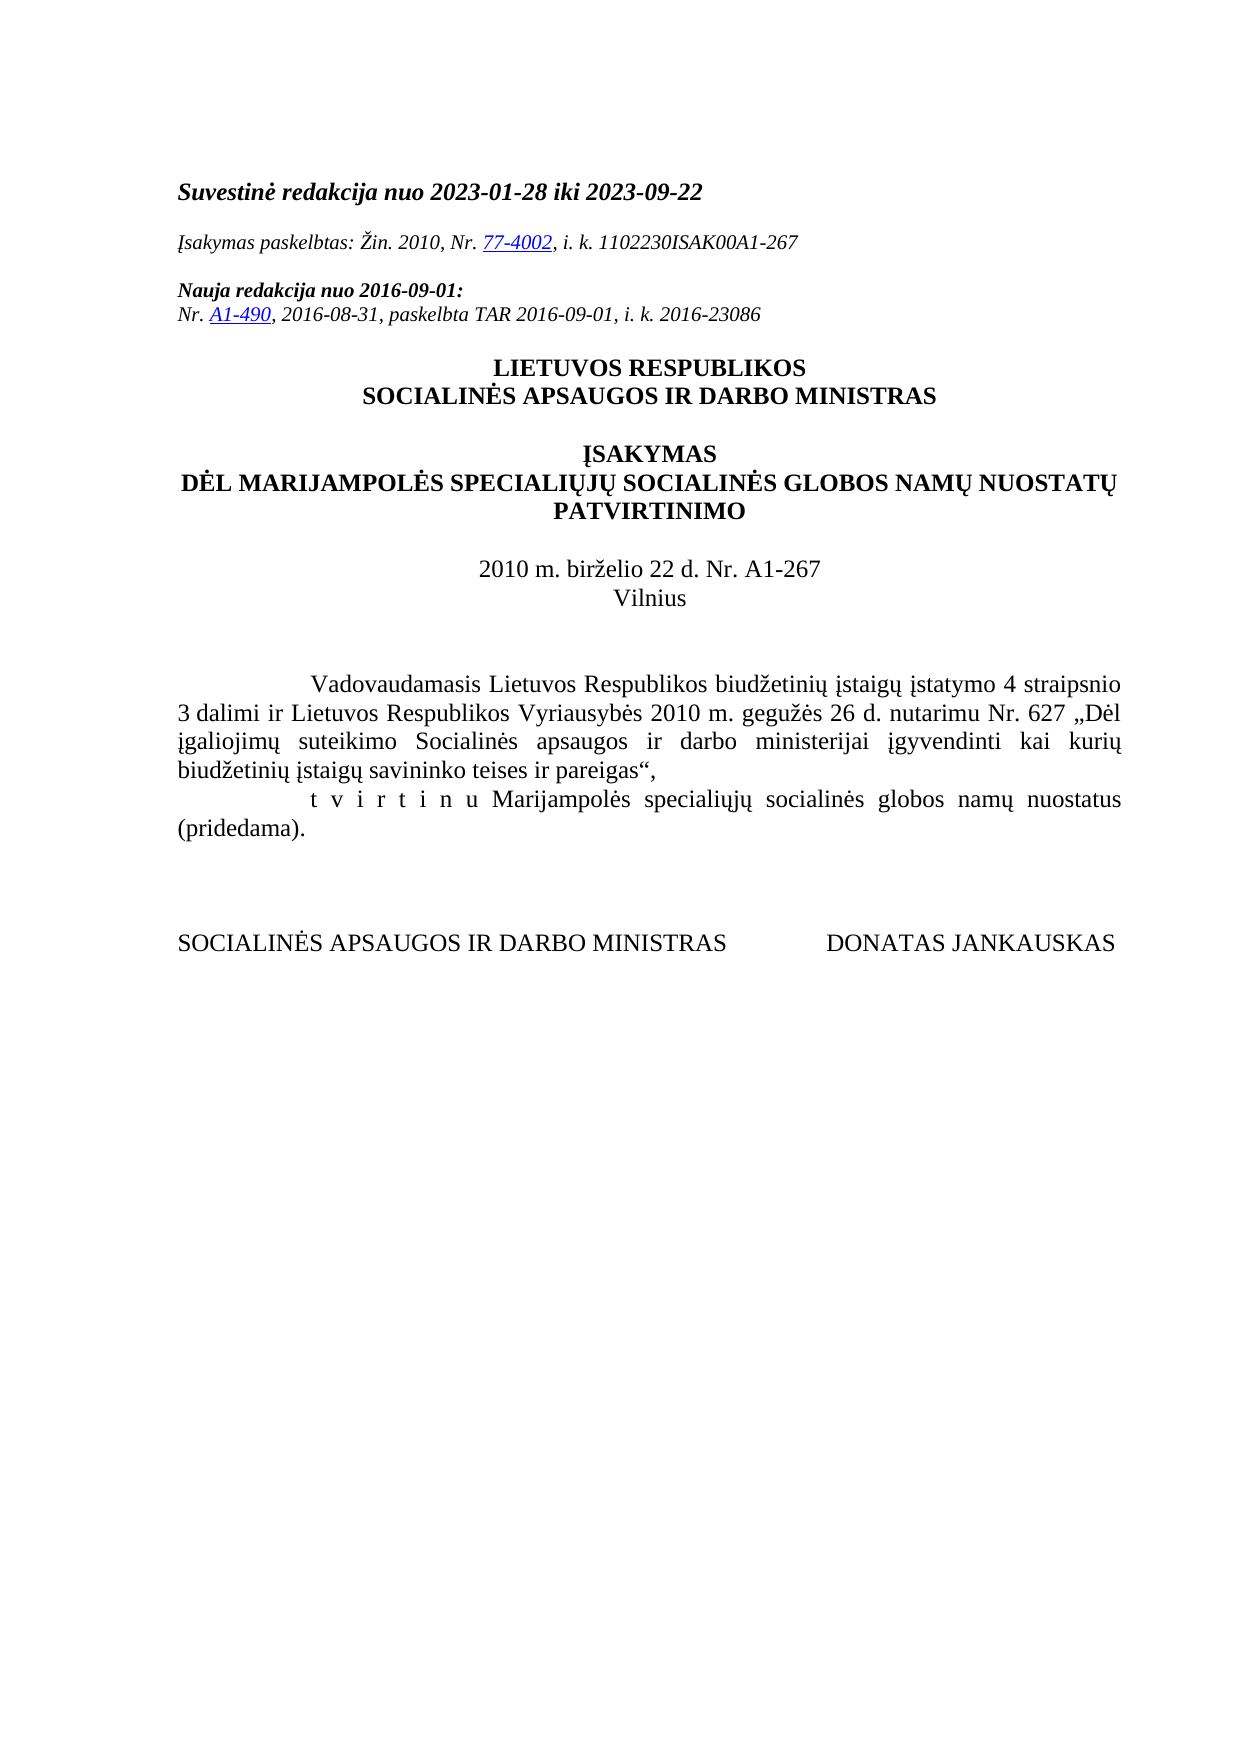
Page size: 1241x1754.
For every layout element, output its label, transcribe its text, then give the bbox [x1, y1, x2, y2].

text Vadovaudamasis Lietuvos Respublikos biudžetinių įstaigų įstatymo 4 straipsnio 3 dalimi ir Lietuvos Respublikos Vyriausybės 2010 m. gegužės 26 d. nutarimu Nr. 627 „Dėl įgaliojimų suteikimo Socialinės apsaugos ir darbo ministerijai įgyvendinti kai kurių biudžetinių įstaigų savininko teises ir pareigas“, [177, 669, 1122, 784]
text DĖL MARIJAMPOLĖS SPECIALIŲJŲ SOCIALINĖS GLOBOS NAMŲ NUOSTATŲ PATVIRTINIMO [177, 468, 1122, 525]
text Socialinės apsaugos ir darbo ministras Donatas Jankauskas [177, 928, 1122, 956]
text LIETUVOS RESPUBLIKOS [177, 353, 1122, 381]
text Įsakymas paskelbtas: Žin. 2010, Nr. 77-4002, i. k. 1102230ISAK00A1-267 [177, 230, 1122, 254]
text ĮSAKYMAS [177, 439, 1122, 468]
text 2010 m. birželio 22 d. Nr. A1-267 [177, 554, 1122, 583]
text Vilnius [177, 583, 1122, 611]
text t v i r t i n u Marijampolės specialiųjų socialinės globos namų nuostatus (pridedama). [177, 784, 1122, 841]
text SOCIALINĖS APSAUGOS IR DARBO MINISTRAS [177, 381, 1122, 410]
text Nr. A1-490, 2016-08-31, paskelbta TAR 2016-09-01, i. k. 2016-23086 [177, 302, 1122, 326]
text Suvestinė redakcija nuo 2023-01-28 iki 2023-09-22 [177, 177, 1122, 206]
text Nauja redakcija nuo 2016-09-01: [177, 278, 1122, 302]
